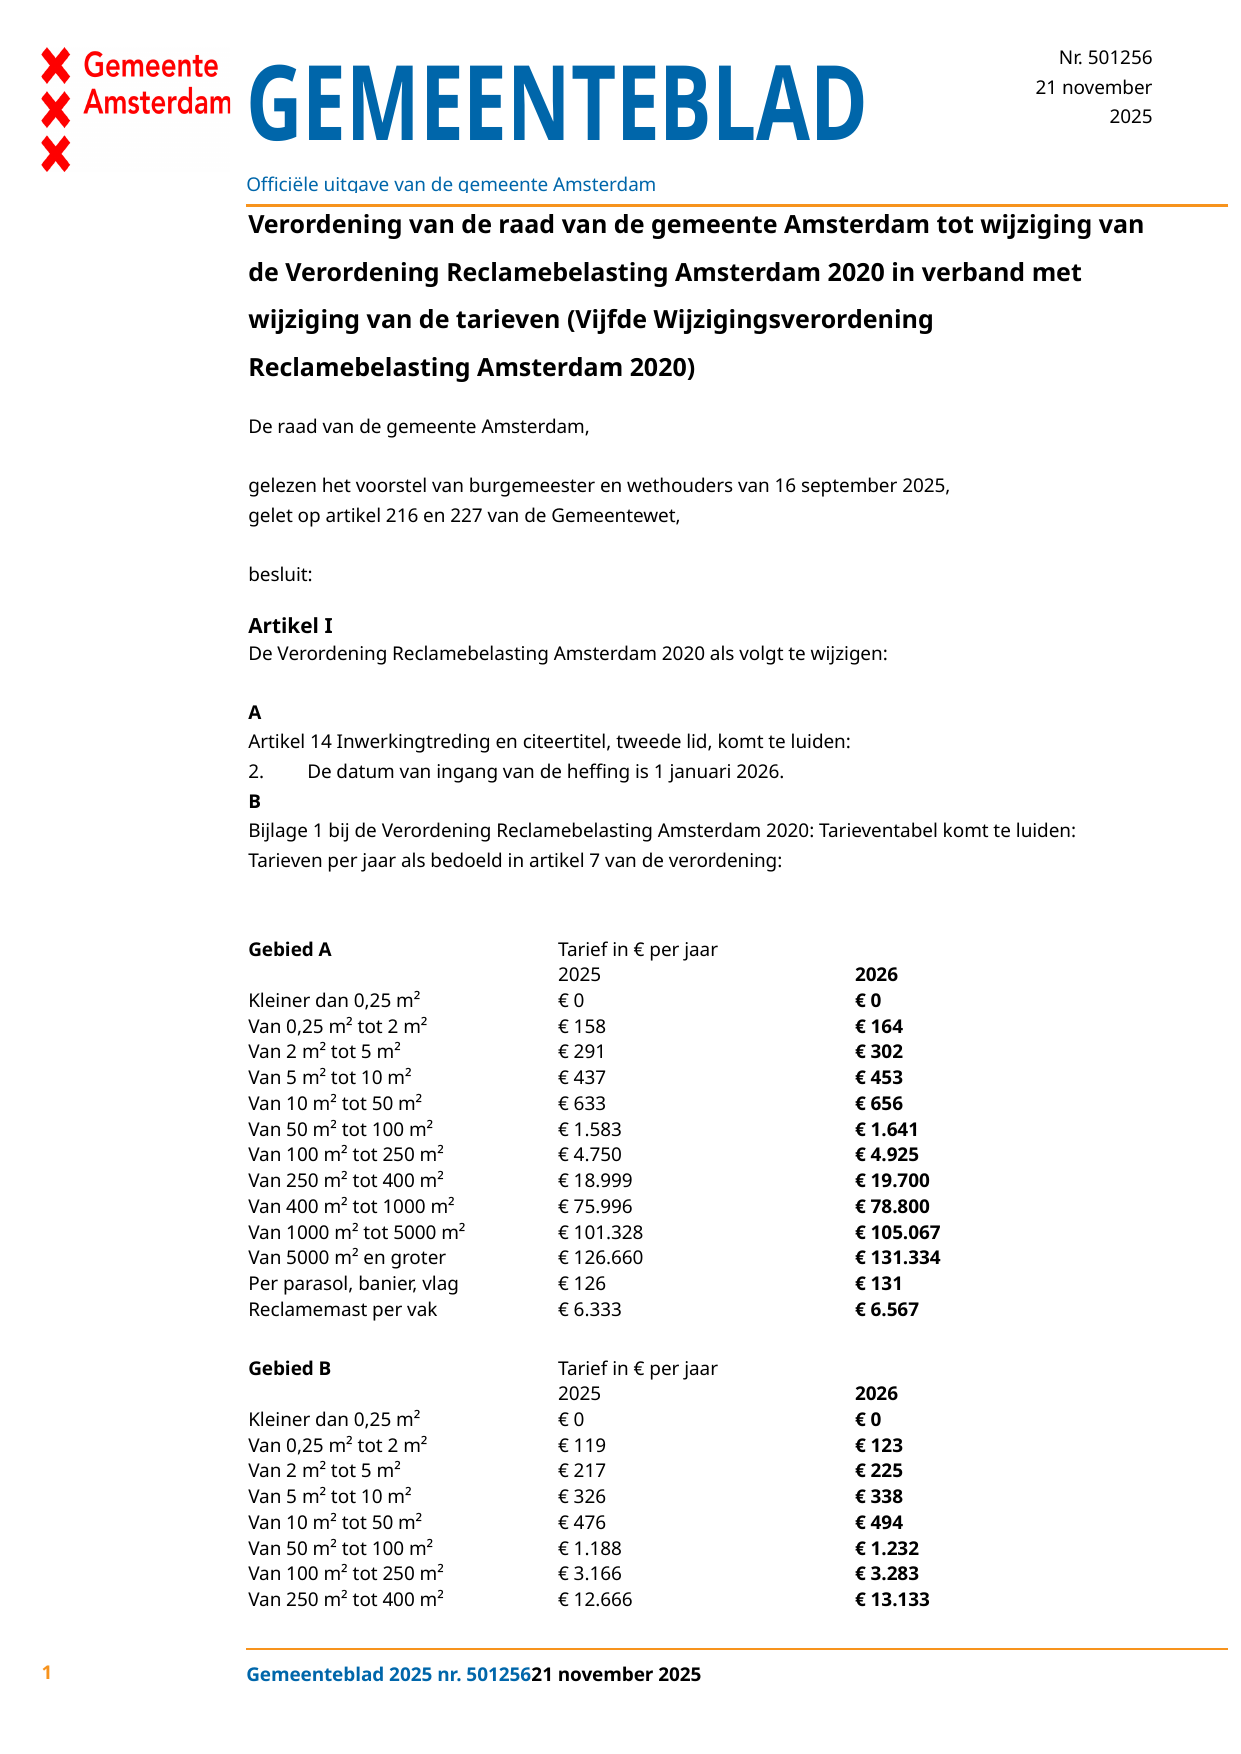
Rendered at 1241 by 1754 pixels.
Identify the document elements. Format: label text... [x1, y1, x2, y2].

table_cell Van 2 m² tot 5 m² [248, 1458, 558, 1483]
table_cell € 123 [855, 1432, 1152, 1458]
table_cell 2026 [855, 1380, 1152, 1406]
table_cell € 1.232 [855, 1535, 1152, 1561]
table_cell € 291 [558, 1039, 855, 1064]
text gelet op artikel 216 en 227 van de Gemeentewet, [248, 502, 1152, 528]
table_cell 2025 [558, 962, 855, 987]
text besluit: [248, 561, 1152, 587]
table_cell € 453 [855, 1065, 1152, 1090]
table_cell € 633 [558, 1090, 855, 1116]
table_cell € 101.328 [558, 1219, 855, 1244]
table_cell € 18.999 [558, 1168, 855, 1193]
table_cell Per parasol, banier, vlag [248, 1270, 558, 1296]
table_cell Van 0,25 m² tot 2 m² [248, 1013, 558, 1039]
table_cell 2025 [558, 1380, 855, 1406]
table_cell Reclamemast per vak [248, 1296, 558, 1322]
text De raad van de gemeente Amsterdam, [248, 413, 1152, 439]
table_cell € 4.750 [558, 1142, 855, 1167]
text Artikel I [248, 611, 1152, 640]
table_cell € 302 [855, 1039, 1152, 1064]
table_cell € 656 [855, 1090, 1152, 1116]
table_cell Van 50 m² tot 100 m² [248, 1116, 558, 1142]
table_cell € 326 [558, 1483, 855, 1509]
table_cell € 0 [558, 1406, 855, 1432]
table_header Gebied A [248, 936, 558, 962]
table_cell Kleiner dan 0,25 m² [248, 1406, 558, 1432]
table_cell € 19.700 [855, 1168, 1152, 1193]
table_cell Van 10 m² tot 50 m² [248, 1509, 558, 1535]
table_cell € 164 [855, 1013, 1152, 1039]
table_cell Kleiner dan 0,25 m² [248, 987, 558, 1013]
table_cell € 158 [558, 1013, 855, 1039]
table_cell € 131.334 [855, 1245, 1152, 1270]
table_cell 2026 [855, 962, 1152, 987]
text B [248, 788, 1152, 813]
table_cell € 4.925 [855, 1142, 1152, 1167]
table_cell € 131 [855, 1270, 1152, 1296]
table_cell € 119 [558, 1432, 855, 1458]
text Verordening van de raad van de gemeente Amsterdam tot wijziging van de Verordening Reclamebelasting Amsterdam 2020 in verband met wijziging van de tarieven (Vijfde Wijzigingsverordening Reclamebelasting Amsterdam 2020) [248, 207, 1152, 384]
table_cell € 0 [855, 987, 1152, 1013]
table_cell € 75.996 [558, 1193, 855, 1219]
table_header Gebied B [248, 1355, 558, 1380]
table_cell € 13.133 [855, 1586, 1152, 1612]
text De Verordening Reclamebelasting Amsterdam 2020 als volgt te wijzigen: [248, 640, 1152, 666]
table_cell € 6.333 [558, 1296, 855, 1322]
text Tarieven per jaar als bedoeld in artikel 7 van de verordening: [248, 847, 1152, 873]
table_cell € 126.660 [558, 1245, 855, 1270]
list De datum van ingang van de heffing is 1 januari 2026. [248, 758, 1152, 784]
table_cell Van 5 m² tot 10 m² [248, 1483, 558, 1509]
table_cell € 1.188 [558, 1535, 855, 1561]
text Artikel 14 Inwerkingtreding en citeertitel, tweede lid, komt te luiden: [248, 729, 1152, 754]
table_cell Van 100 m² tot 250 m² [248, 1561, 558, 1586]
table_header Tarief in € per jaar [558, 936, 1152, 962]
table_cell € 225 [855, 1458, 1152, 1483]
table_cell € 0 [855, 1406, 1152, 1432]
table_cell Van 2 m² tot 5 m² [248, 1039, 558, 1064]
table_cell Van 1000 m² tot 5000 m² [248, 1219, 558, 1244]
table_cell € 0 [558, 987, 855, 1013]
table_cell € 1.583 [558, 1116, 855, 1142]
table_cell Van 0,25 m² tot 2 m² [248, 1432, 558, 1458]
table_cell € 78.800 [855, 1193, 1152, 1219]
table_cell € 126 [558, 1270, 855, 1296]
picture [41, 47, 231, 172]
table_cell € 1.641 [855, 1116, 1152, 1142]
table_cell € 494 [855, 1509, 1152, 1535]
text Bijlage 1 bij de Verordening Reclamebelasting Amsterdam 2020: Tarieventabel komt te luiden: [248, 817, 1152, 843]
table_cell Van 10 m² tot 50 m² [248, 1090, 558, 1116]
table_cell Van 50 m² tot 100 m² [248, 1535, 558, 1561]
table_cell € 12.666 [558, 1586, 855, 1612]
table_cell Van 250 m² tot 400 m² [248, 1586, 558, 1612]
table_cell Van 400 m² tot 1000 m² [248, 1193, 558, 1219]
table_cell € 217 [558, 1458, 855, 1483]
table_cell Van 100 m² tot 250 m² [248, 1142, 558, 1167]
table_cell [248, 1380, 558, 1406]
table_cell € 437 [558, 1065, 855, 1090]
table_header Tarief in € per jaar [558, 1355, 1152, 1380]
table_cell € 3.166 [558, 1561, 855, 1586]
table_cell € 6.567 [855, 1296, 1152, 1322]
table_cell Van 250 m² tot 400 m² [248, 1168, 558, 1193]
text A [248, 699, 1152, 725]
table_cell Van 5 m² tot 10 m² [248, 1065, 558, 1090]
table_cell € 338 [855, 1483, 1152, 1509]
table_cell [248, 962, 558, 987]
table_cell € 3.283 [855, 1561, 1152, 1586]
table_cell Van 5000 m² en groter [248, 1245, 558, 1270]
table_cell € 105.067 [855, 1219, 1152, 1244]
text gelezen het voorstel van burgemeester en wethouders van 16 september 2025, [248, 472, 1152, 498]
table_cell € 476 [558, 1509, 855, 1535]
